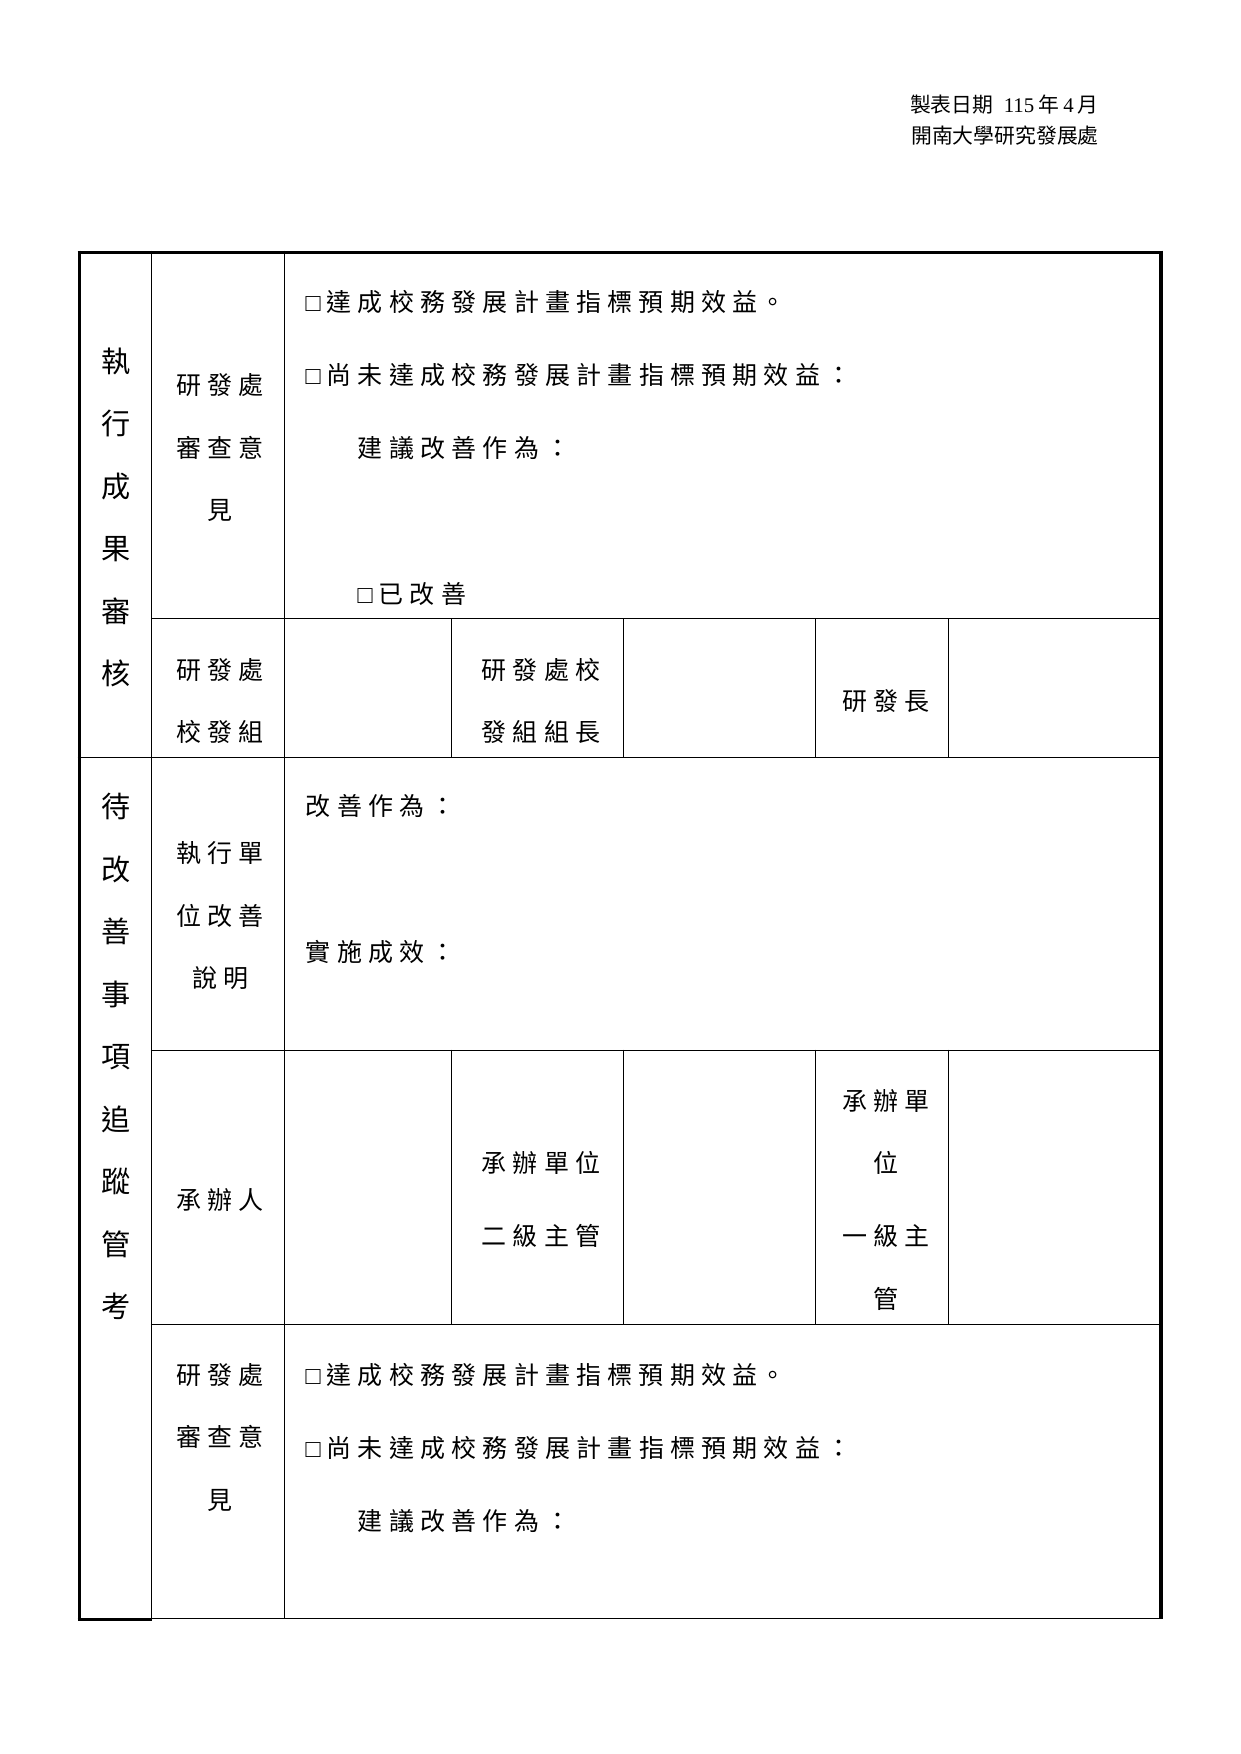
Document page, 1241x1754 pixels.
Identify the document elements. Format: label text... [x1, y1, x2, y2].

table_cell [285, 1051, 451, 1323]
table_cell 執行單位改善說明 [152, 758, 284, 1049]
table_cell 研發處審查意見 [152, 1325, 284, 1618]
table_cell □達成校務發展計畫指標預期效益。 □尚未達成校務發展計畫指標預期效益： 建議改善作為： [285, 1325, 1159, 1618]
table_cell 承辦人 [152, 1051, 284, 1323]
table_cell 承辦單位 二級主管 [452, 1051, 623, 1323]
table_header 研發處審查意見 [152, 254, 284, 618]
table_cell 改善作為： 實施成效： [285, 758, 1159, 1049]
table_cell [949, 1051, 1159, 1323]
table_header □達成校務發展計畫指標預期效益。 □尚未達成校務發展計畫指標預期效益： 建議改善作為： □已改善 [285, 254, 1159, 618]
table_cell [624, 1051, 815, 1323]
table_cell 承辦單位 一級主管 [816, 1051, 948, 1323]
table_cell 研發處校發組 [152, 619, 284, 757]
table_header 執行成果審核 [81, 254, 151, 757]
table_cell 研發長 [816, 619, 948, 757]
table_cell [624, 619, 815, 757]
table_cell 研發處校發組組長 [452, 619, 623, 757]
table_cell [285, 619, 451, 757]
table_cell 待改善事項追蹤管考 [81, 758, 151, 1618]
table_cell [949, 619, 1159, 757]
